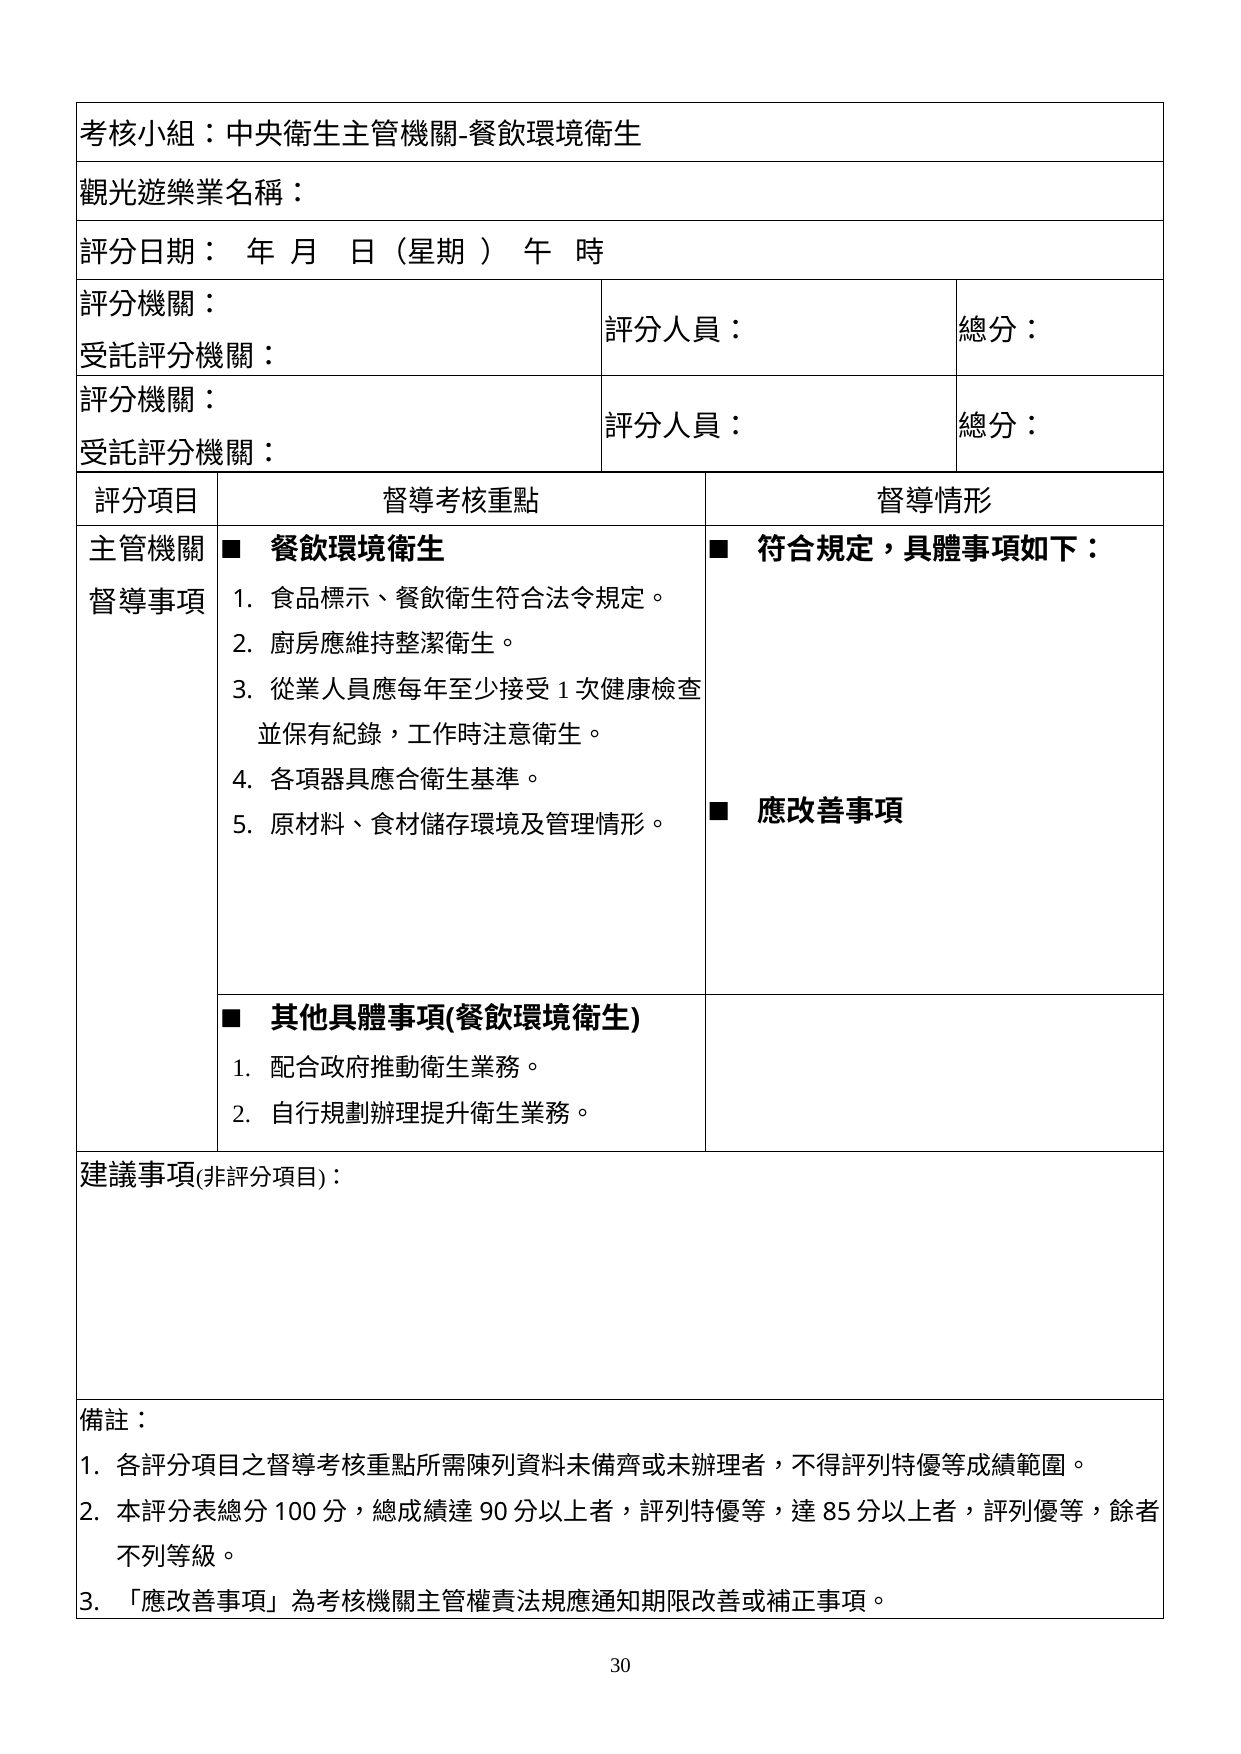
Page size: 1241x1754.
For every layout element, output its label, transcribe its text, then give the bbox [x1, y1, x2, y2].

table_cell 觀光遊樂業名稱： [77, 162, 1163, 220]
table_cell 備註： 各評分項目之督導考核重點所需陳列資料未備齊或未辦理者，不得評列特優等成績範圍。 本評分表總分100分，總成績達90分以上者，評列特優等，達85分以上者，評列優等，餘者不列等級。 「應改善事項」為考核機關主管權責法規應通知期限改善或補正事項。 [77, 1400, 1163, 1618]
table_cell 督導情形 [706, 473, 1163, 524]
table_cell [706, 995, 1163, 1151]
table_cell 評分人員： [602, 280, 956, 375]
table_cell 建議事項(非評分項目)： [77, 1152, 1163, 1399]
table_cell 符合規定，具體事項如下： 應改善事項 [706, 526, 1163, 994]
table_cell 評分機關： 受託評分機關： [77, 376, 601, 471]
table_cell 評分日期： 年 月 日（星期 ） 午 時 [77, 221, 1163, 279]
table_cell 評分項目 [77, 473, 217, 524]
table_cell 其他具體事項(餐飲環境衛生) 配合政府推動衛生業務。 自行規劃辦理提升衛生業務。 [218, 995, 705, 1151]
table_cell 總分： [957, 376, 1163, 471]
table_cell 總分： [957, 280, 1163, 375]
table_cell 評分人員： [602, 376, 956, 471]
table_cell 評分機關： 受託評分機關： [77, 280, 601, 375]
table_cell 主管機關督導事項 [77, 526, 217, 1151]
table_cell 餐飲環境衛生 食品標示、餐飲衛生符合法令規定。 廚房應維持整潔衛生。 從業人員應每年至少接受1次健康檢查並保有紀錄，工作時注意衛生。 各項器具應合衛生基準。 原材料、食材儲存環境及管理情形。 [218, 526, 705, 994]
table_header 考核小組：中央衛生主管機關-餐飲環境衛生 [77, 103, 1163, 161]
table_cell 督導考核重點 [218, 473, 705, 524]
